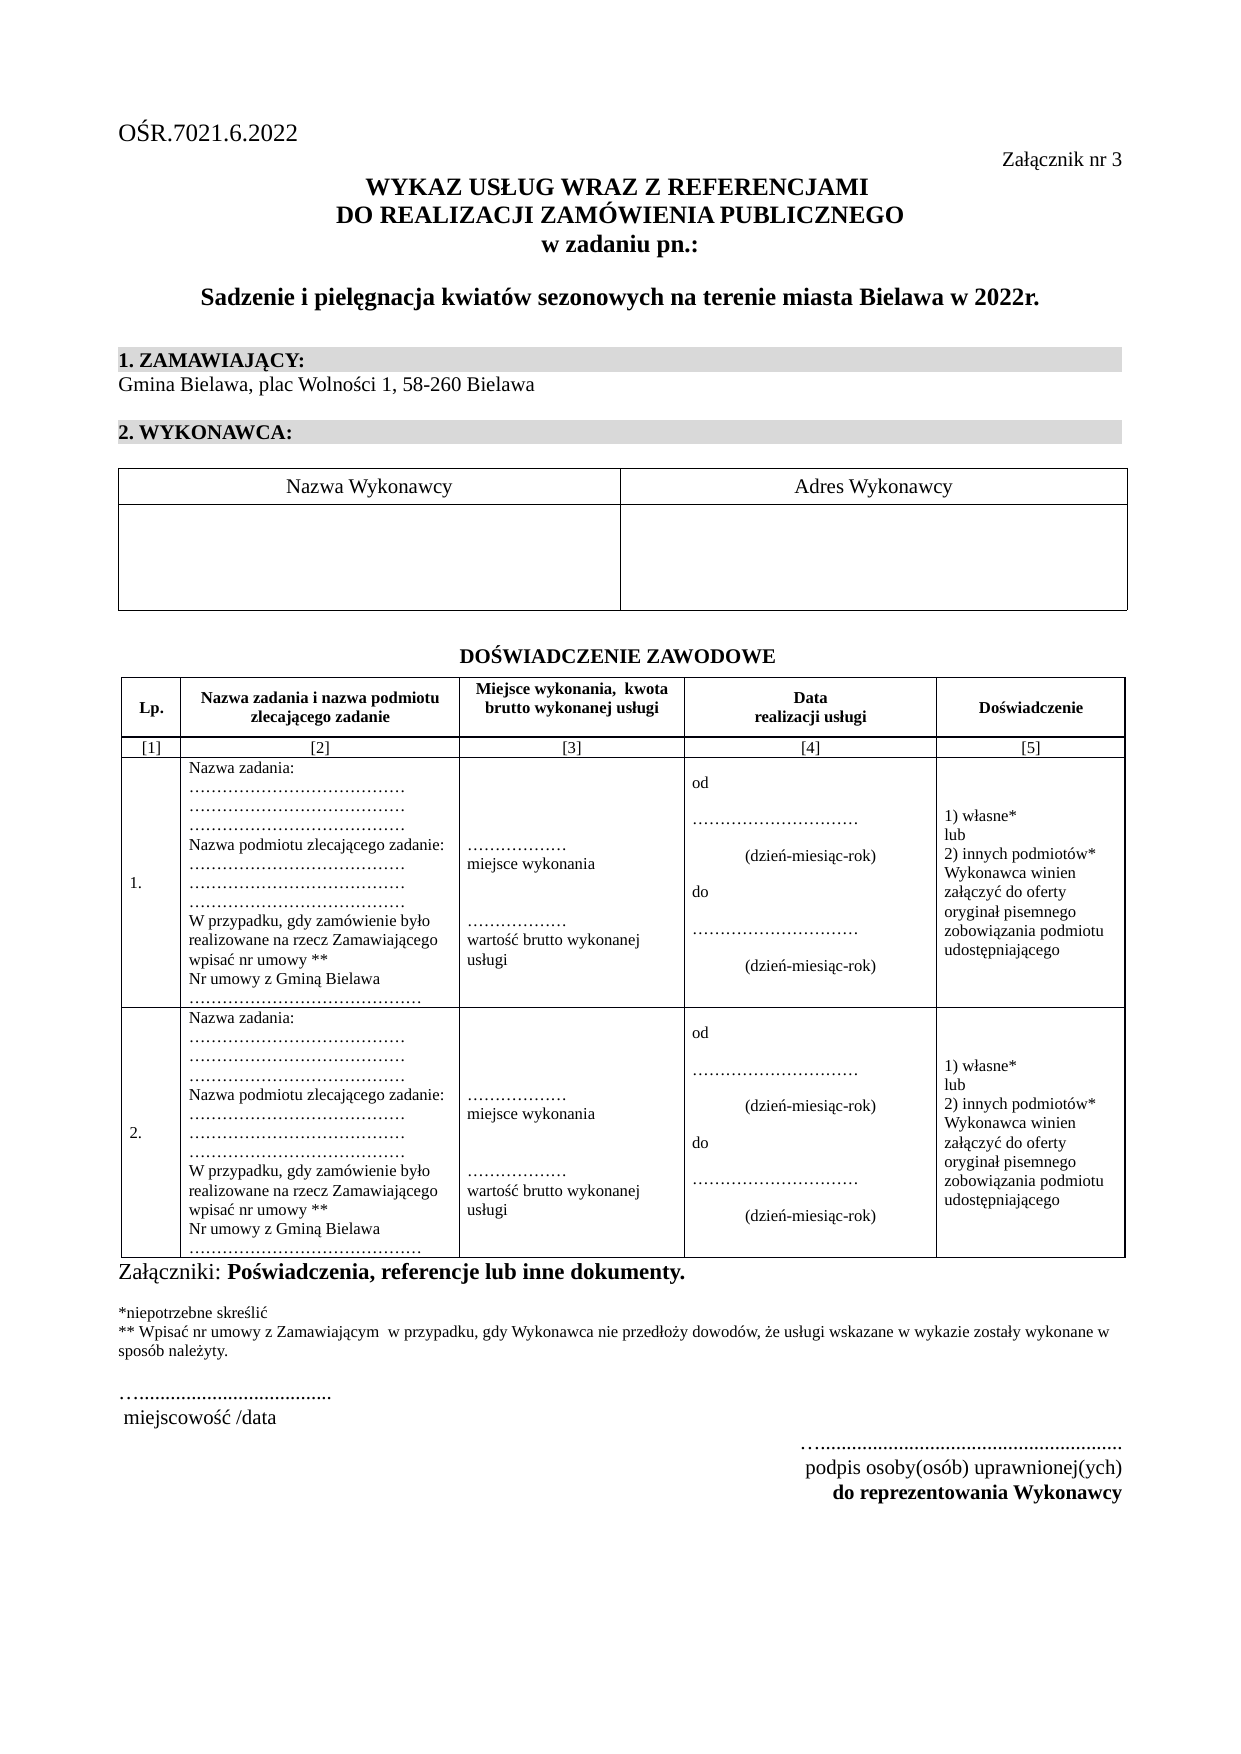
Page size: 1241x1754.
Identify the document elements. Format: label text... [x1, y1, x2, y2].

text Załączniki: Poświadczenia, referencje lub inne dokumenty. [118, 1258, 1122, 1284]
text …..................................... [118, 1379, 1122, 1404]
text DO REALIZACJI ZAMÓWIENIA PUBLICZNEGO [118, 201, 1122, 229]
text w zadaniu pn.: [118, 229, 1122, 258]
table_cell ……………… miejsce wykonania ……………… wartość brutto wykonanej usługi [460, 1008, 684, 1257]
list 1. ZAMAWIAJĄCY: [118, 347, 1122, 372]
table_cell ……………… miejsce wykonania ……………… wartość brutto wykonanej usługi [460, 758, 684, 1007]
text Załącznik nr 3 [118, 147, 1122, 172]
table_cell [119, 505, 620, 610]
text ….......................................................... [118, 1429, 1122, 1454]
text podpis osoby(osób) uprawnionej(ych) [118, 1454, 1122, 1479]
table_header Doświadczenie [937, 678, 1124, 736]
table_cell od ………………………… (dzień-miesiąc-rok) do ………………………… (dzień-miesiąc-rok) [685, 1008, 936, 1257]
list 2. WYKONAWCA: [118, 420, 1122, 444]
table_cell [621, 505, 1127, 610]
table_cell [2] [181, 738, 459, 757]
text do reprezentowania Wykonawcy [118, 1479, 1122, 1504]
table_cell 1) własne* lub 2) innych podmiotów* Wykonawca winien załączyć do oferty oryginał pisemnego zobowiązania podmiotu udostępniającego [937, 758, 1124, 1007]
text DOŚWIADCZENIE ZAWODOWE [118, 644, 1122, 668]
table_cell Nazwa zadania: ………………………………… ………………………………… ………………………………… Nazwa podmiotu zlecającego zadanie: ………………………………… ………………………………… ………………………………… W przypadku, gdy zamówienie było realizowane na rzecz Zamawiającego wpisać nr umowy ** Nr umowy z Gminą Bielawa …………………………………… [181, 1008, 459, 1257]
table_cell od ………………………… (dzień-miesiąc-rok) do ………………………… (dzień-miesiąc-rok) [685, 758, 936, 1007]
table_header Nazwa zadania i nazwa podmiotu zlecającego zadanie [181, 678, 459, 736]
table_header Data realizacji usługi [685, 678, 936, 736]
text ** Wpisać nr umowy z Zamawiającym w przypadku, gdy Wykonawca nie przedłoży dowodów, że usługi wskazane w wykazie zostały wykonane w sposób należyty. [118, 1322, 1122, 1360]
table_cell 1) własne* lub 2) innych podmiotów* Wykonawca winien załączyć do oferty oryginał pisemnego zobowiązania podmiotu udostępniającego [937, 1008, 1124, 1257]
table_header Lp. [122, 678, 180, 736]
table_cell 1. [122, 758, 180, 1007]
table_header Nazwa Wykonawcy [119, 469, 620, 503]
table_cell [3] [460, 738, 684, 757]
text *niepotrzebne skreślić [118, 1303, 1122, 1322]
table_cell [1] [122, 738, 180, 757]
text Sadzenie i pielęgnacja kwiatów sezonowych na terenie miasta Bielawa w 2022r. [118, 282, 1122, 311]
table_header Miejsce wykonania, kwota brutto wykonanej usługi [460, 678, 684, 736]
table_cell [5] [937, 738, 1124, 757]
table_cell 2. [122, 1008, 180, 1257]
text Gmina Bielawa, plac Wolności 1, 58-260 Bielawa [118, 372, 1122, 396]
text WYKAZ USŁUG WRAZ Z REFERENCJAMI [118, 172, 1122, 201]
table_header Adres Wykonawcy [621, 469, 1127, 503]
table_cell [4] [685, 738, 936, 757]
table_cell Nazwa zadania: ………………………………… ………………………………… ………………………………… Nazwa podmiotu zlecającego zadanie: ………………………………… ………………………………… ………………………………… W przypadku, gdy zamówienie było realizowane na rzecz Zamawiającego wpisać nr umowy ** Nr umowy z Gminą Bielawa …………………………………… [181, 758, 459, 1007]
text miejscowość /data [118, 1404, 1122, 1429]
